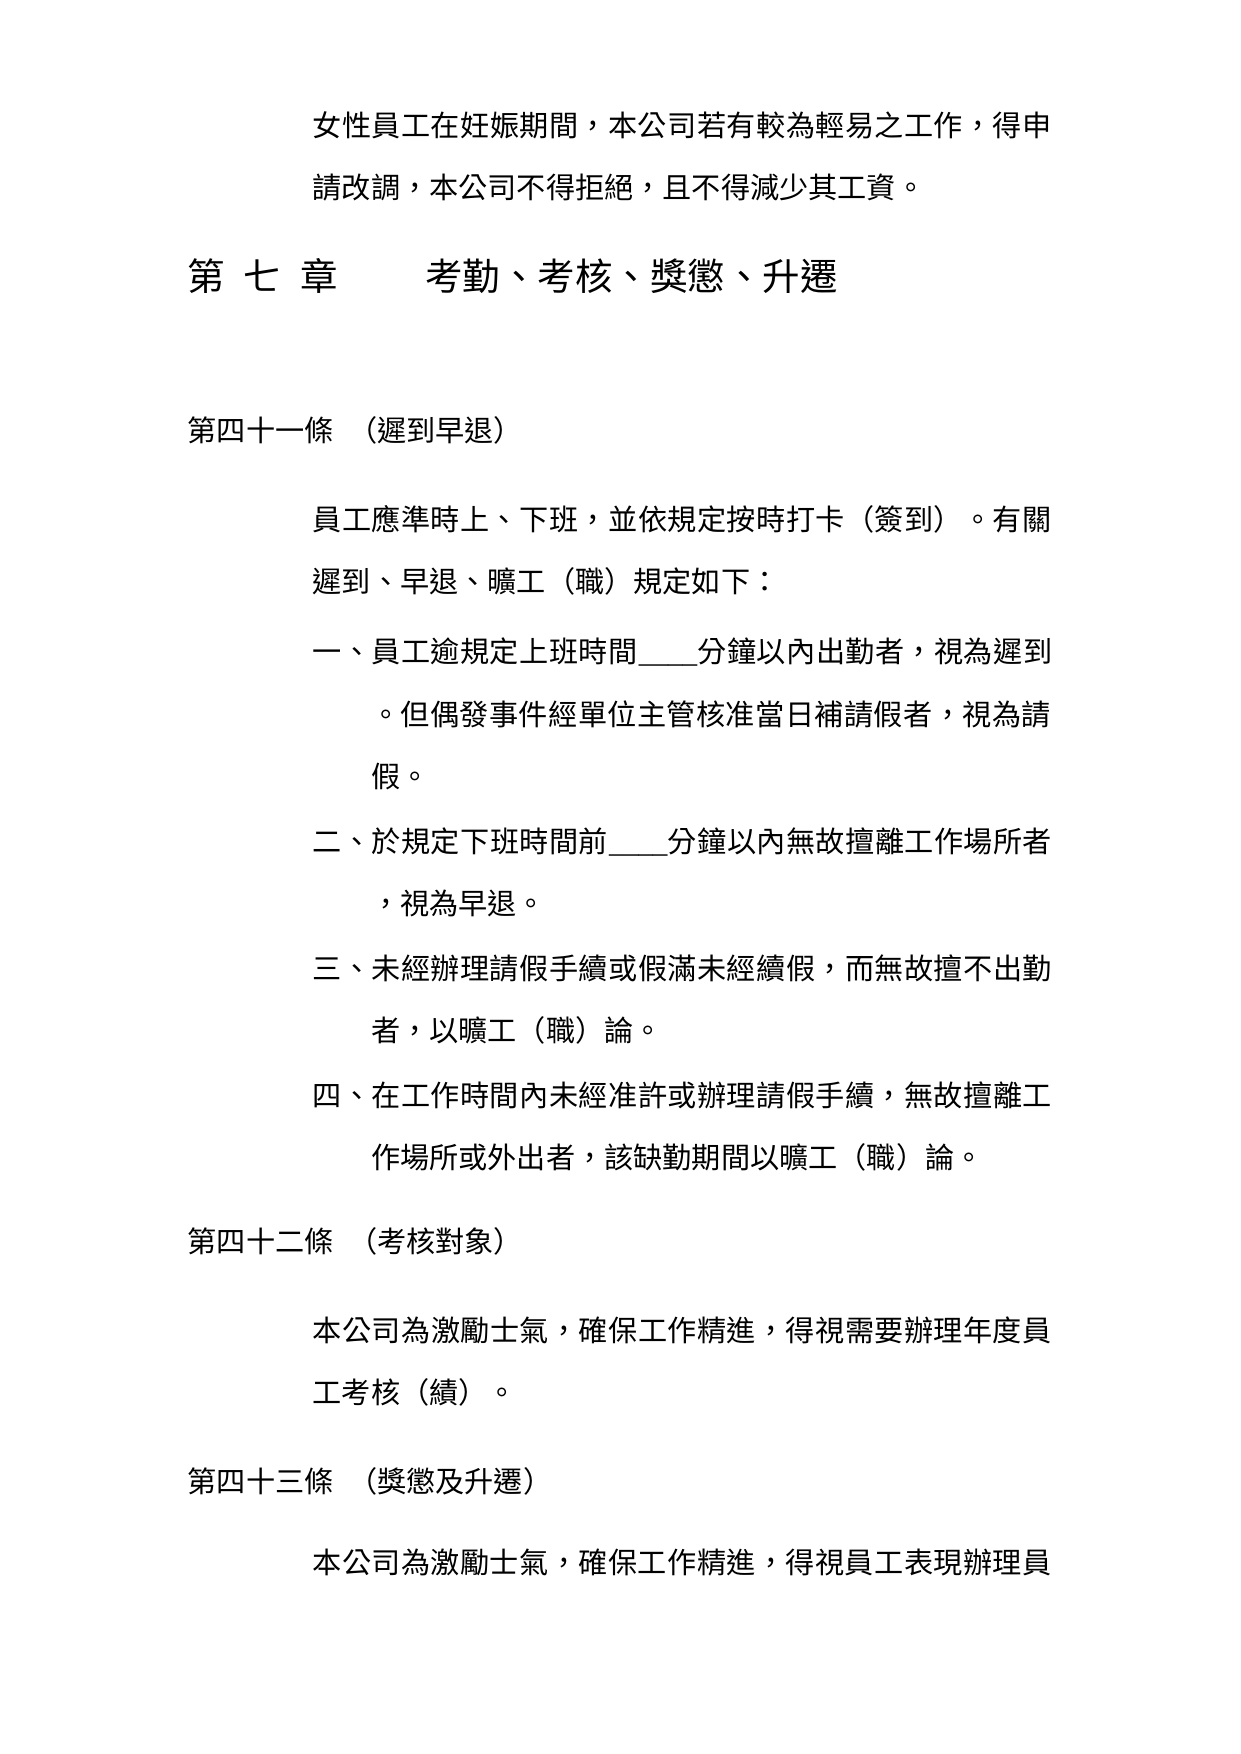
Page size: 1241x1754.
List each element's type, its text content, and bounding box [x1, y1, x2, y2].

text 第四十二條 （考核對象） [187, 1198, 1053, 1260]
text 一、員工逾規定上班時間____分鐘以內出勤者，視為遲到。但偶發事件經單位主管核准當日補請假者，視為請假。 [312, 608, 1053, 796]
text 女性員工在妊娠期間，本公司若有較為輕易之工作，得申請改調，本公司不得拒絕，且不得減少其工資。 [312, 82, 1053, 207]
text 本公司為激勵士氣，確保工作精進，得視需要辦理年度員工考核（績）。 [312, 1287, 1053, 1412]
text 本公司為激勵士氣，確保工作精進，得視員工表現辦理員 [312, 1519, 1053, 1582]
text 第四十一條 （遲到早退） [187, 387, 1053, 449]
text 三、未經辦理請假手續或假滿未經續假，而無故擅不出勤者，以曠工（職）論。 [312, 925, 1053, 1050]
subtitle 考勤、考核、獎懲、升遷 [187, 233, 1053, 295]
text 二、於規定下班時間前____分鐘以內無故擅離工作場所者，視為早退。 [312, 798, 1053, 923]
text 第四十三條 （獎懲及升遷） [187, 1438, 1053, 1500]
text 四、在工作時間內未經准許或辦理請假手續，無故擅離工作場所或外出者，該缺勤期間以曠工（職）論。 [312, 1052, 1053, 1177]
text 員工應準時上、下班，並依規定按時打卡（簽到）。有關遲到、早退、曠工（職）規定如下： [312, 476, 1053, 601]
